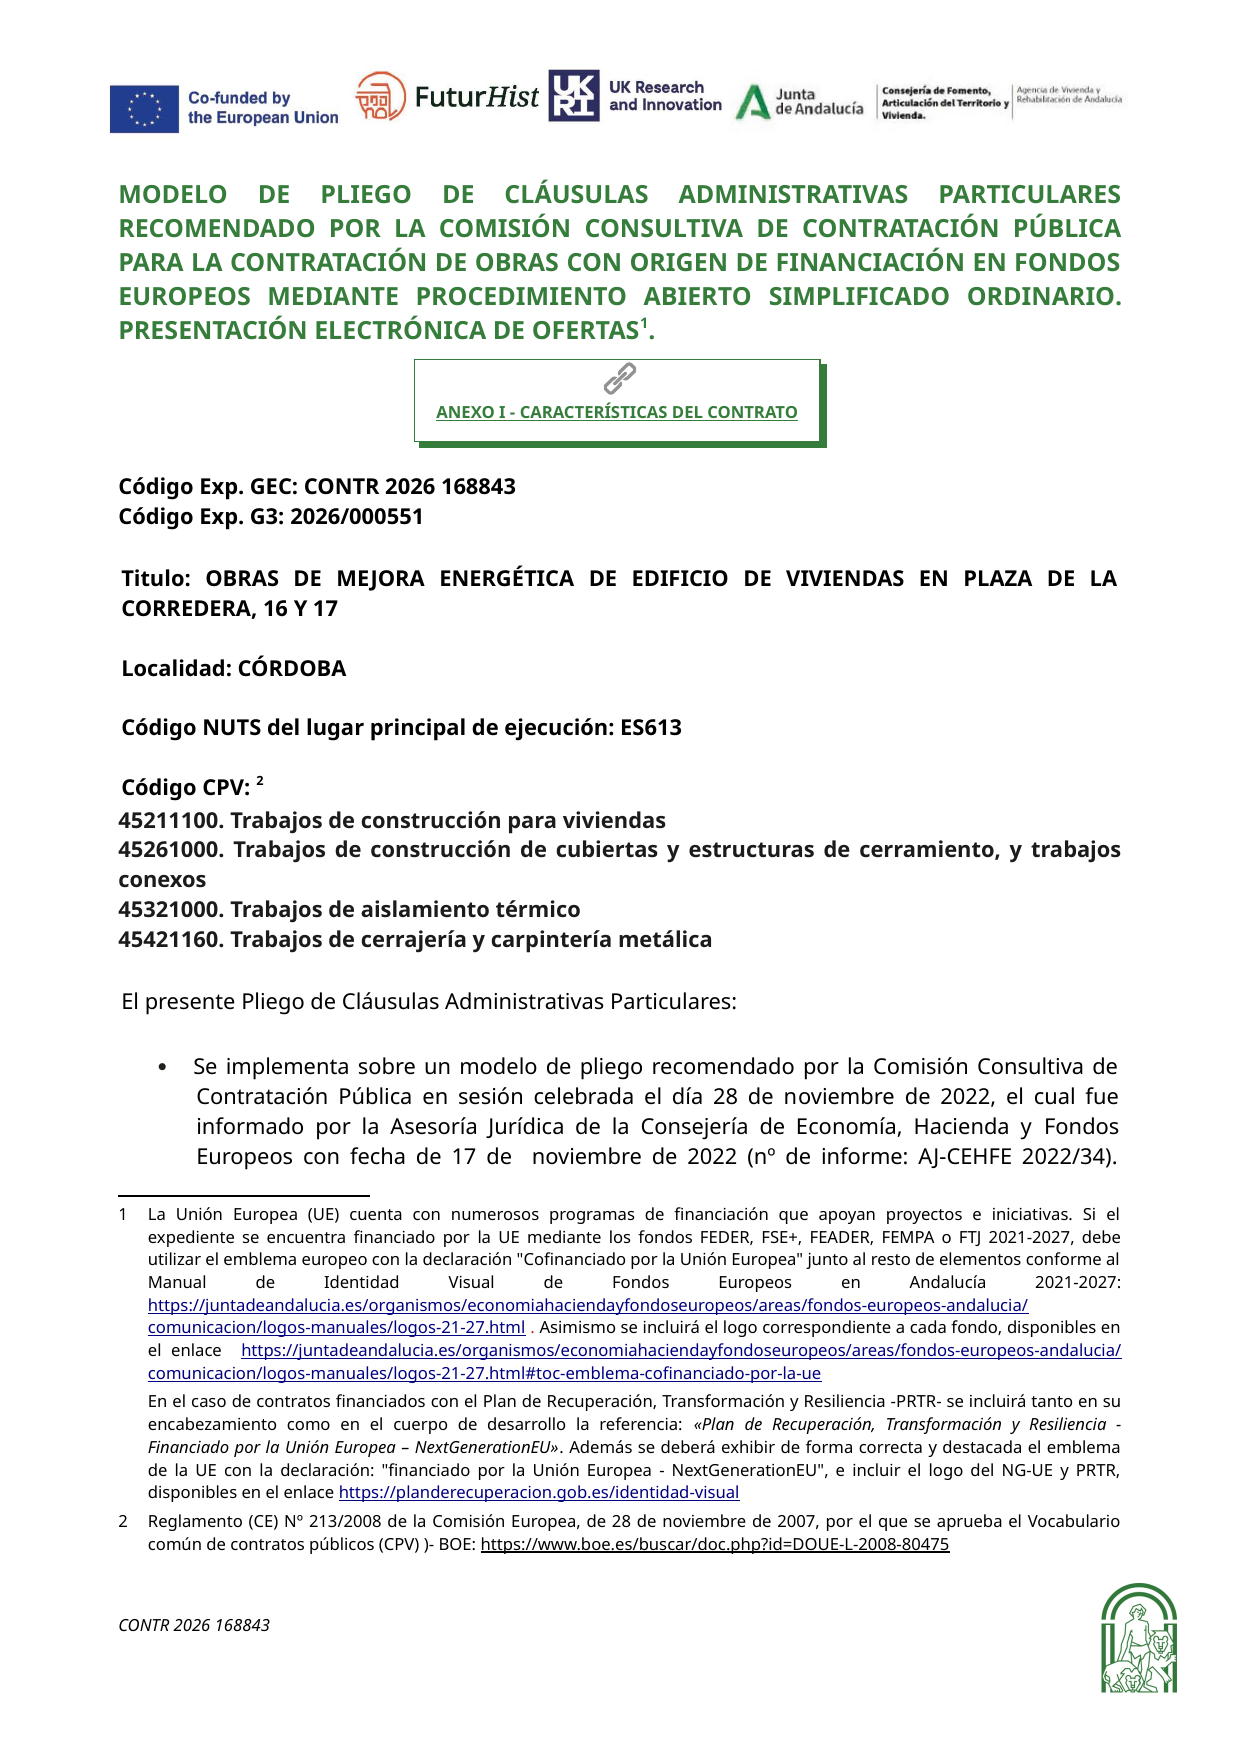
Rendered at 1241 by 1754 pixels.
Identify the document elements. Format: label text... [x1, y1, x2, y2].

list Se implementa sobre un modelo de pliego recomendado por la Comisión Consultiva de Contratación Pública en sesión celebrada el día 28 de noviembre de 2022, el cual fue informado por la Asesoría Jurídica de la Consejería de Economía, Hacienda y Fondos Europeos con fecha de 17 de noviembre de 2022 (nº de informe: AJ-CEHFE 2022/34). [156, 1048, 1122, 1173]
picture [1100, 1582, 1178, 1694]
text 45261000. Trabajos de construcción de cubiertas y estructuras de cerramiento, y trabajos conexos [118, 834, 1122, 894]
picture [603, 362, 637, 395]
text Titulo: OBRAS DE MEJORA ENERGÉTICA DE EDIFICIO DE VIVIENDAS EN PLAZA DE LA CORREDERA, 16 Y 17 [118, 563, 1122, 623]
text MODELO DE PLIEGO DE CLÁUSULAS ADMINISTRATIVAS PARTICULARES RECOMENDADO POR LA COMISIÓN CONSULTIVA DE CONTRATACIÓN PÚBLICA PARA LA CONTRATACIÓN DE OBRAS CON ORIGEN DE FINANCIACIÓN EN FONDOS EUROPEOS MEDIANTE PROCEDIMIENTO ABIERTO SIMPLIFICADO ORDINARIO. PRESENTACIÓN ELECTRÓNICA DE OFERTAS. [118, 176, 1122, 347]
picture [109, 51, 1131, 154]
text Localidad: CÓRDOBA [118, 653, 1122, 682]
text ANEXO I - CARACTERÍSTICAS DEL CONTRATO [415, 360, 819, 441]
text La Unión Europea (UE) cuenta con numerosos programas de financiación que apoyan proyectos e iniciativas. Si el expediente se encuentra financiado por la UE mediante los fondos FEDER, FSE+, FEADER, FEMPA o FTJ 2021-2027, debe utilizar el emblema europeo con la declaración "Cofinanciado por la Unión Europea" junto al resto de elementos conforme al Manual de Identidad Visual de Fondos Europeos en Andalucía 2021-2027: https://juntadeandalucia.es/organismos/economiahaciendayfondoseuropeos/areas/fondos-europeos-andalucia/comunicacion/logos-manuales/logos-21-27.html . Asimismo se incluirá el logo correspondiente a cada fondo, disponibles en el enlace https://juntadeandalucia.es/organismos/economiahaciendayfondoseuropeos/areas/fondos-europeos-andalucia/comunicacion/logos-manuales/logos-21-27.html#toc-emblema-cofinanciado-por-la-ue [118, 1202, 1122, 1384]
text En el caso de contratos financiados con el Plan de Recuperación, Transformación y Resiliencia -PRTR- se incluirá tanto en su encabezamiento como en el cuerpo de desarrollo la referencia: «Plan de Recuperación, Transformación y Resiliencia - Financiado por la Unión Europea – NextGenerationEU». Además se deberá exhibir de forma correcta y destacada el emblema de la UE con la declaración: "financiado por la Unión Europea - NextGenerationEU", e incluir el logo del NG-UE y PRTR, disponibles en el enlace https://planderecuperacion.gob.es/identidad-visual [118, 1390, 1122, 1504]
list Código Exp. GEC: CONTR 2026 168843 [118, 471, 1122, 501]
text 45421160. Trabajos de cerrajería y carpintería metálica [118, 924, 1122, 953]
text Código NUTS del lugar principal de ejecución: ES613 [118, 712, 1122, 742]
list Código Exp. G3: 2026/000551 [118, 501, 1122, 531]
text El presente Pliego de Cláusulas Administrativas Particulares: [118, 986, 1122, 1019]
text Código CPV: [118, 772, 1122, 804]
text Reglamento (CE) Nº 213/2008 de la Comisión Europea, de 28 de noviembre de 2007, por el que se aprueba el Vocabulario común de contratos públicos (CPV) )- BOE: https://www.boe.es/buscar/doc.php?id=DOUE-L-2008-80475 [118, 1509, 1122, 1555]
text 45211100. Trabajos de construcción para viviendas [118, 804, 1122, 834]
text 45321000. Trabajos de aislamiento térmico [118, 894, 1122, 924]
